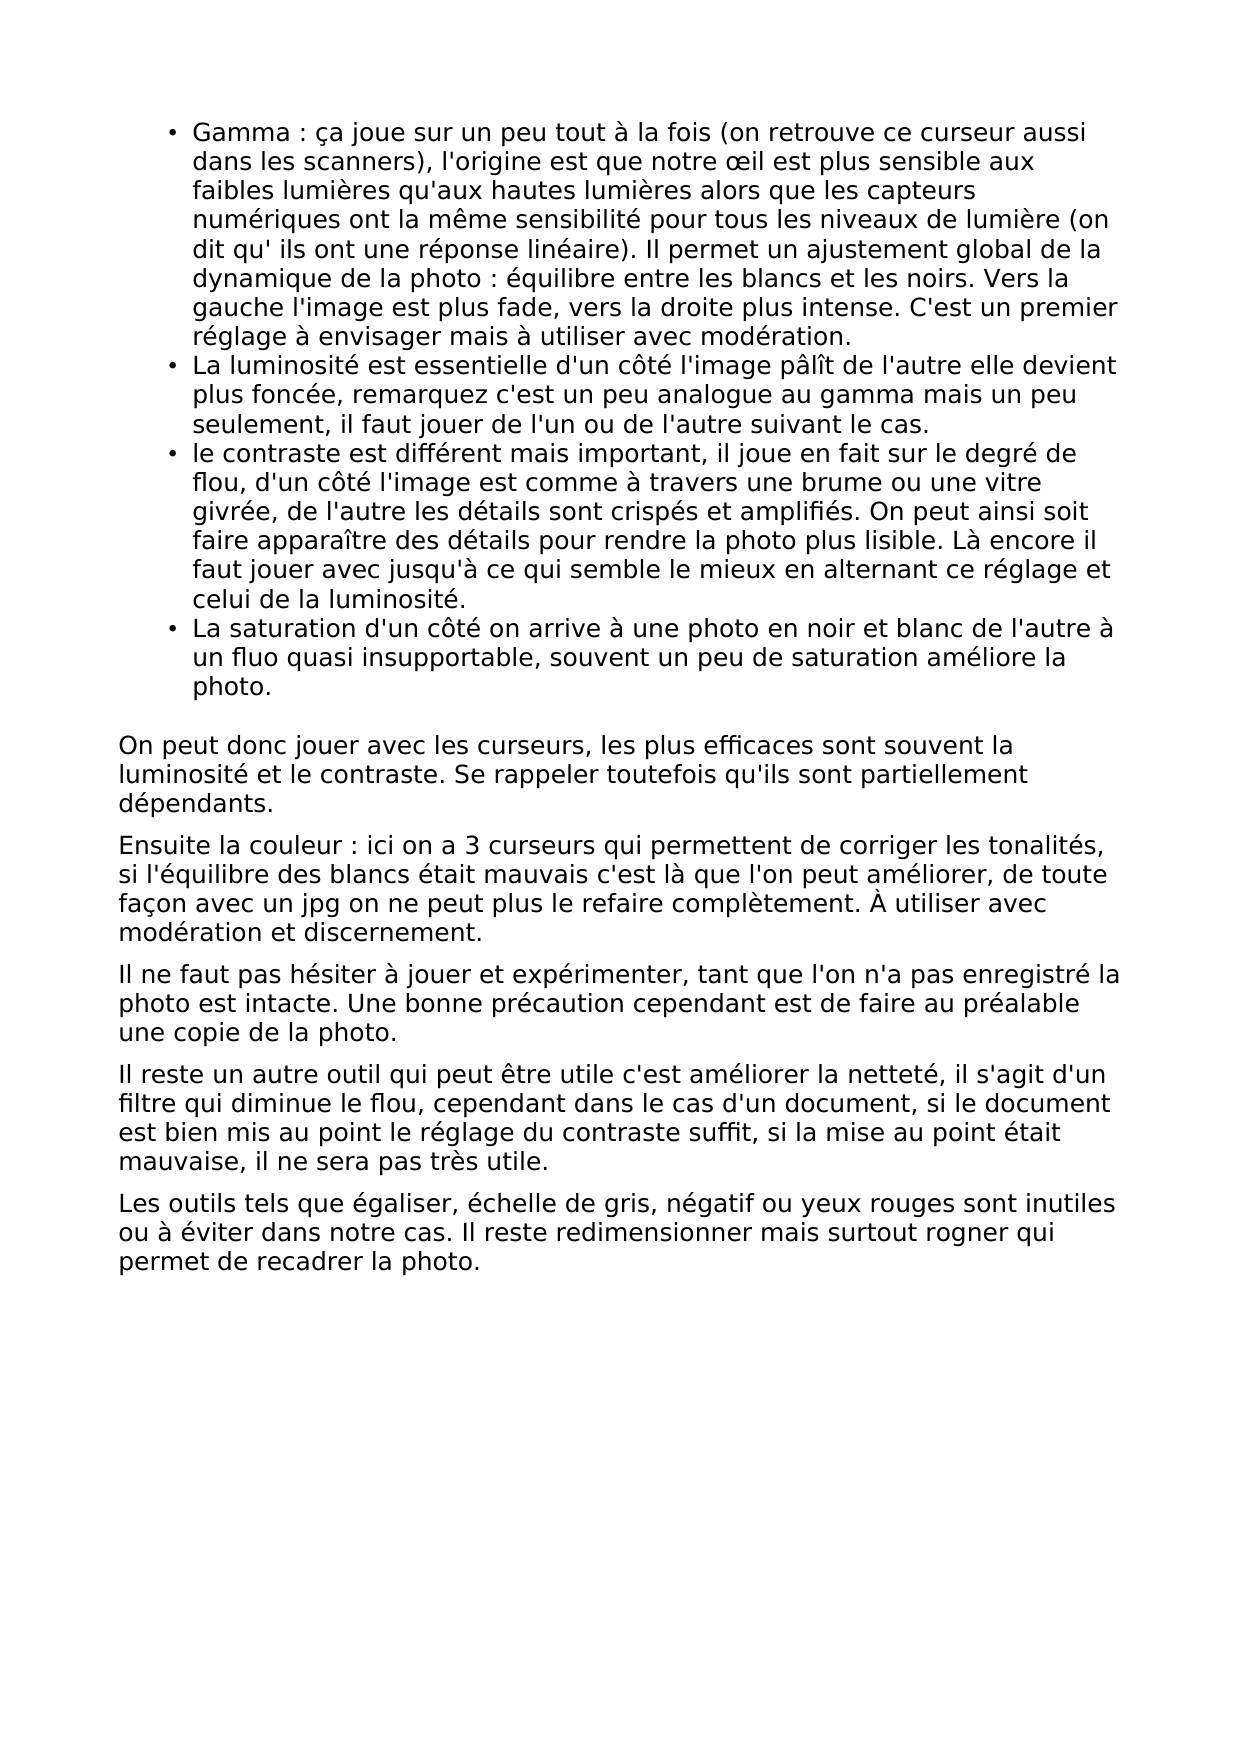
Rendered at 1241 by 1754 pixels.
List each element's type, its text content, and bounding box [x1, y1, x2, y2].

text Les outils tels que égaliser, échelle de gris, négatif ou yeux rouges sont inutiles ou à éviter dans notre cas. Il reste redimensionner mais surtout rogner qui permet de recadrer la photo. [118, 1189, 1122, 1277]
list Gamma : ça joue sur un peu tout à la fois (on retrouve ce curseur aussi dans les scanners), l'origine est que notre œil est plus sensible aux faibles lumières qu'aux hautes lumières alors que les capteurs numériques ont la même sensibilité pour tous les niveaux de lumière (on dit qu' ils ont une réponse linéaire). Il permet un ajustement global de la dynamique de la photo : équilibre entre les blancs et les noirs. Vers la gauche l'image est plus fade, vers la droite plus intense. C'est un premier réglage à envisager mais à utiliser avec modération. [177, 118, 1122, 351]
text Il reste un autre outil qui peut être utile c'est améliorer la netteté, il s'agit d'un filtre qui diminue le flou, cependant dans le cas d'un document, si le document est bien mis au point le réglage du contraste suffit, si la mise au point était mauvaise, il ne sera pas très utile. [118, 1060, 1122, 1177]
text Il ne faut pas hésiter à jouer et expérimenter, tant que l'on n'a pas enregistré la photo est intacte. Une bonne précaution cependant est de faire au préalable une copie de la photo. [118, 960, 1122, 1048]
list La saturation d'un côté on arrive à une photo en noir et blanc de l'autre à un fluo quasi insupportable, souvent un peu de saturation améliore la photo. [177, 614, 1122, 701]
text On peut donc jouer avec les curseurs, les plus efficaces sont souvent la luminosité et le contraste. Se rappeler toutefois qu'ils sont partiellement dépendants. [118, 731, 1122, 818]
list La luminosité est essentielle d'un côté l'image pâlît de l'autre elle devient plus foncée, remarquez c'est un peu analogue au gamma mais un peu seulement, il faut jouer de l'un ou de l'autre suivant le cas. [177, 351, 1122, 439]
text Ensuite la couleur : ici on a 3 curseurs qui permettent de corriger les tonalités, si l'équilibre des blancs était mauvais c'est là que l'on peut améliorer, de toute façon avec un jpg on ne peut plus le refaire complètement. À utiliser avec modération et discernement. [118, 831, 1122, 948]
list le contraste est différent mais important, il joue en fait sur le degré de flou, d'un côté l'image est comme à travers une brume ou une vitre givrée, de l'autre les détails sont crispés et amplifiés. On peut ainsi soit faire apparaître des détails pour rendre la photo plus lisible. Là encore il faut jouer avec jusqu'à ce qui semble le mieux en alternant ce réglage et celui de la luminosité. [177, 439, 1122, 614]
